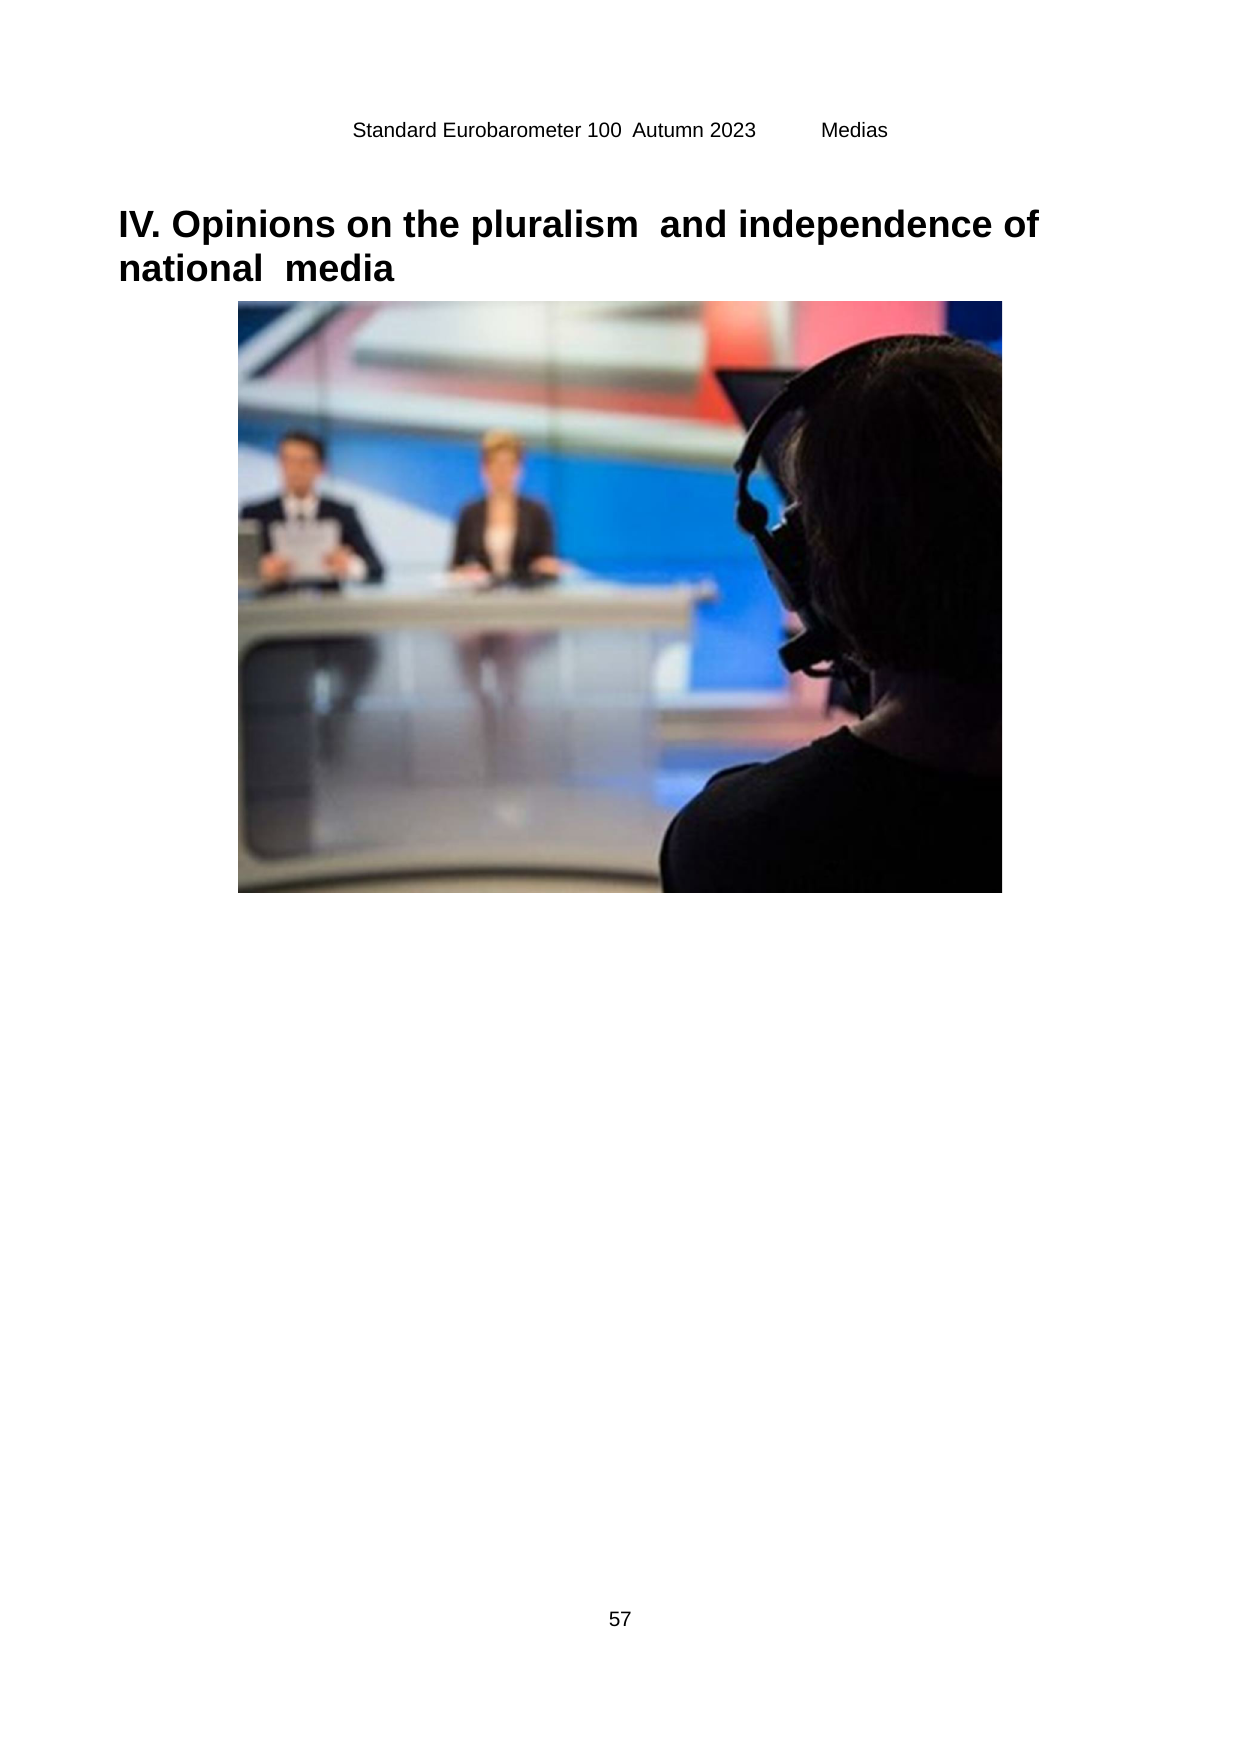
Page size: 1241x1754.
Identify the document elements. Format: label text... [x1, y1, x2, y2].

picture [238, 301, 1003, 893]
subtitle IV. Opinions on the pluralism and independence of national media [118, 202, 1122, 289]
